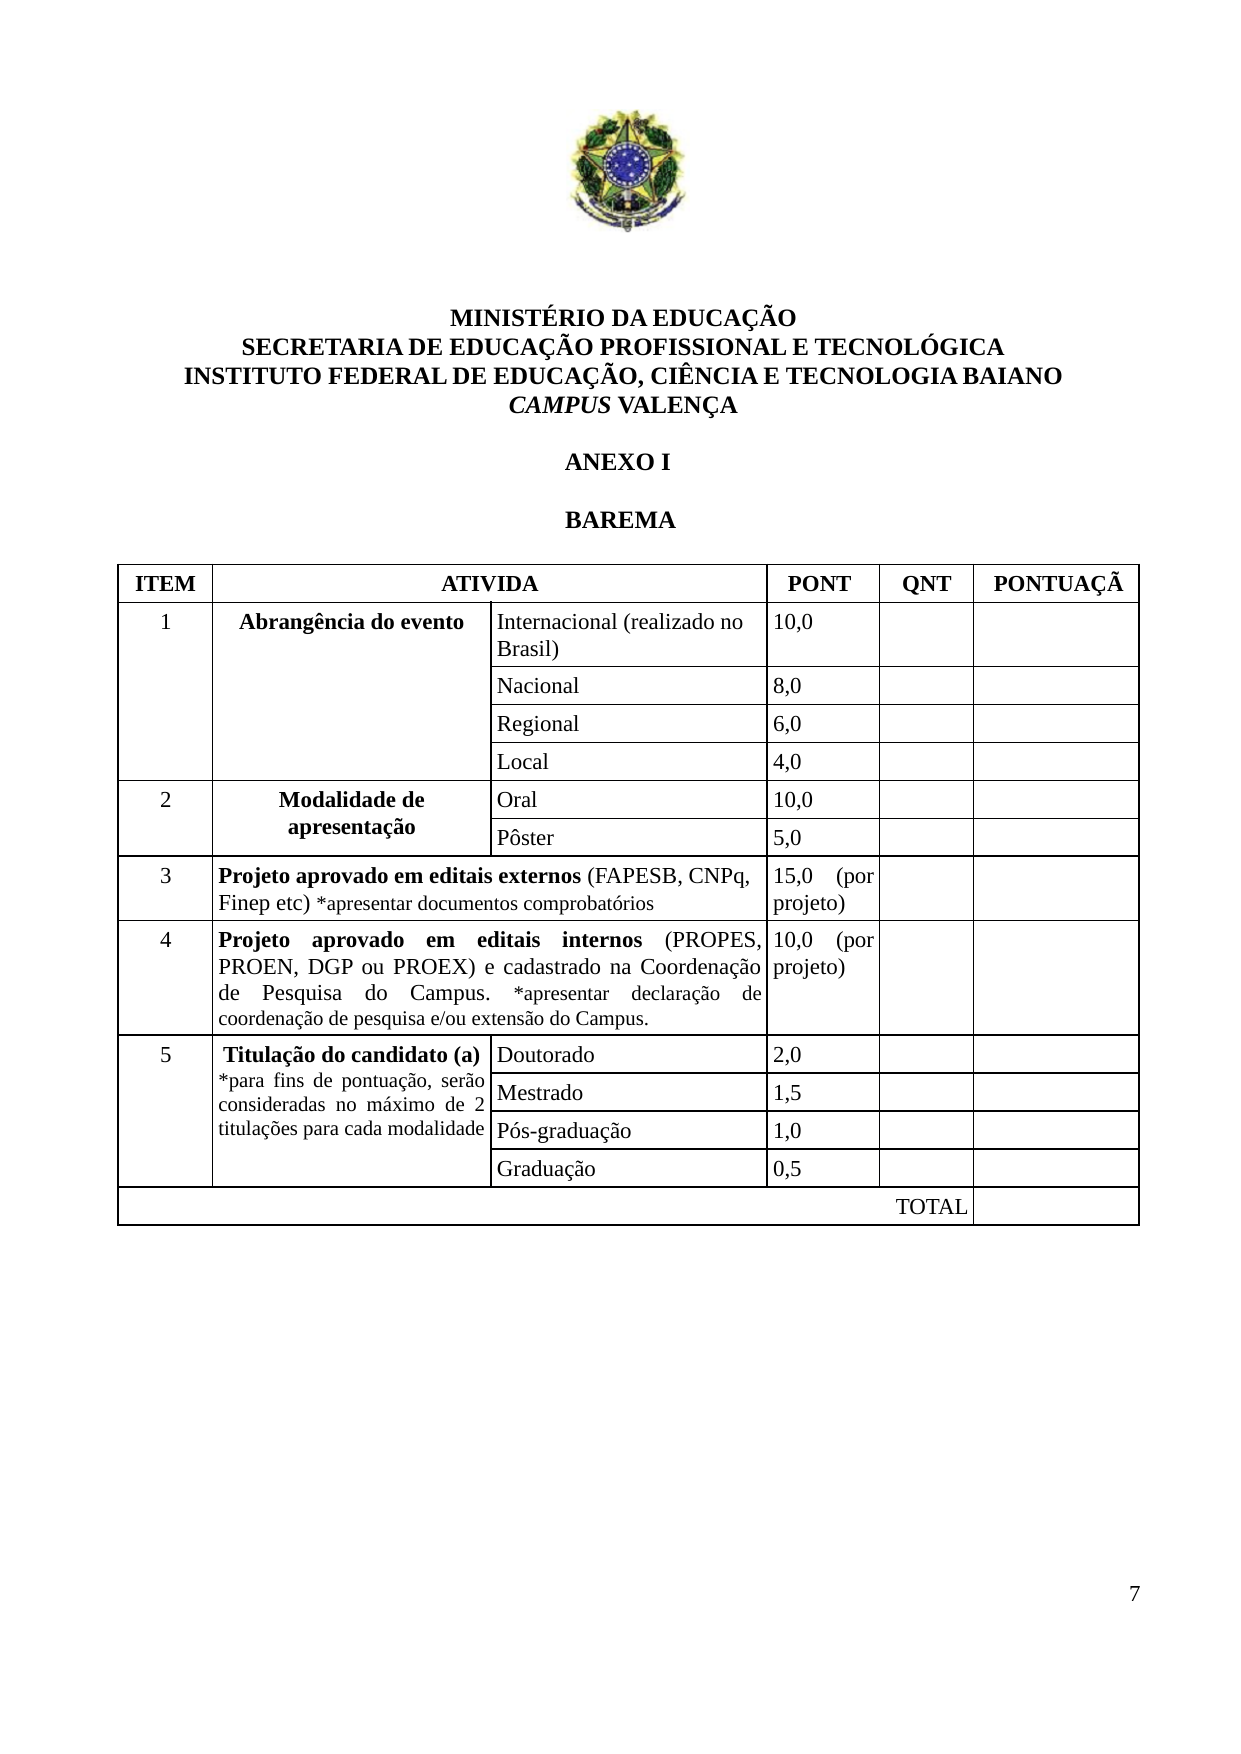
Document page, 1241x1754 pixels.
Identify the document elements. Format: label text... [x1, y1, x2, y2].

table_cell [880, 1112, 973, 1148]
table_cell [974, 1188, 1138, 1224]
subtitle ANEXO I BAREMA [558, 447, 677, 533]
table_cell TOTAL [119, 1188, 973, 1224]
text MINISTÉRIO DA EDUCAÇÃO [106, 303, 1140, 332]
table_header PONTUAÇÃO [974, 565, 1138, 601]
table_cell Modalidade de apresentação [213, 781, 490, 855]
table_cell Abrangência do evento [213, 603, 490, 779]
table_cell 8,0 [768, 667, 879, 704]
table_cell [880, 603, 973, 666]
table_cell [974, 819, 1138, 855]
table_cell 4,0 [768, 743, 879, 779]
table_cell 0,5 [768, 1150, 879, 1186]
table_cell 10,0 (por projeto) [768, 921, 879, 1034]
table_cell 6,0 [768, 705, 879, 742]
table_cell [974, 667, 1138, 704]
table_cell [974, 921, 1138, 1034]
table_cell Pôster [492, 819, 766, 855]
table_header PONTOS [768, 565, 879, 601]
table_cell Doutorado [492, 1036, 766, 1072]
table_cell Pós-graduação [492, 1112, 766, 1148]
table_cell Regional [492, 705, 766, 742]
text CAMPUS VALENÇA [106, 390, 1140, 418]
table_cell 1,5 [768, 1074, 879, 1110]
table_cell 4 [119, 921, 212, 1034]
table_cell 5,0 [768, 819, 879, 855]
table_cell [880, 667, 973, 704]
picture [556, 104, 694, 236]
table_header QNTD. [880, 565, 973, 601]
table_cell 2 [119, 781, 212, 855]
table_cell [974, 705, 1138, 742]
table_cell Local [492, 743, 766, 779]
table_cell Nacional [492, 667, 766, 704]
table_cell 3 [119, 857, 212, 919]
table_cell 5 [119, 1036, 212, 1186]
table_cell 2,0 [768, 1036, 879, 1072]
table_cell 1 [119, 603, 212, 779]
table_cell Mestrado [492, 1074, 766, 1110]
table_cell [974, 1112, 1138, 1148]
table_cell Titulação do candidato (a) *para fins de pontuação, serão consideradas no máximo de 2 titulações para cada modalidade [213, 1036, 490, 1186]
table_cell [880, 743, 973, 779]
table_cell [974, 1150, 1138, 1186]
table_cell 15,0 (por projeto) [768, 857, 879, 919]
table_cell 1,0 [768, 1112, 879, 1148]
table_cell [880, 705, 973, 742]
table_cell [880, 857, 973, 919]
table_cell Projeto aprovado em editais externos (FAPESB, CNPq, Finep etc) *apresentar documentos comprobatórios [213, 857, 766, 919]
table_cell [974, 603, 1138, 666]
table_cell [974, 781, 1138, 817]
table_cell [880, 1036, 973, 1072]
table_header ITEM [119, 565, 212, 601]
text SECRETARIA DE EDUCAÇÃO PROFISSIONAL E TECNOLÓGICA [106, 332, 1140, 361]
table_cell [974, 743, 1138, 779]
table_cell [880, 781, 973, 817]
table_cell Internacional (realizado no Brasil) [492, 603, 766, 666]
table_cell Oral [492, 781, 766, 817]
table_cell Projeto aprovado em editais internos (PROPES, PROEN, DGP ou PROEX) e cadastrado na Coordenação de Pesquisa do Campus. *apresentar declaração de coordenação de pesquisa e/ou extensão do Campus. [213, 921, 766, 1034]
table_cell [880, 921, 973, 1034]
table_cell [880, 819, 973, 855]
table_cell [974, 1074, 1138, 1110]
table_cell 10,0 [768, 781, 879, 817]
table_cell Graduação [492, 1150, 766, 1186]
text INSTITUTO FEDERAL DE EDUCAÇÃO, CIÊNCIA E TECNOLOGIA BAIANO [106, 361, 1140, 390]
table_header ATIVIDADE [213, 565, 766, 601]
table_cell [880, 1074, 973, 1110]
table_cell [974, 857, 1138, 919]
table_cell [974, 1036, 1138, 1072]
table_cell [880, 1150, 973, 1186]
table_cell 10,0 [768, 603, 879, 666]
